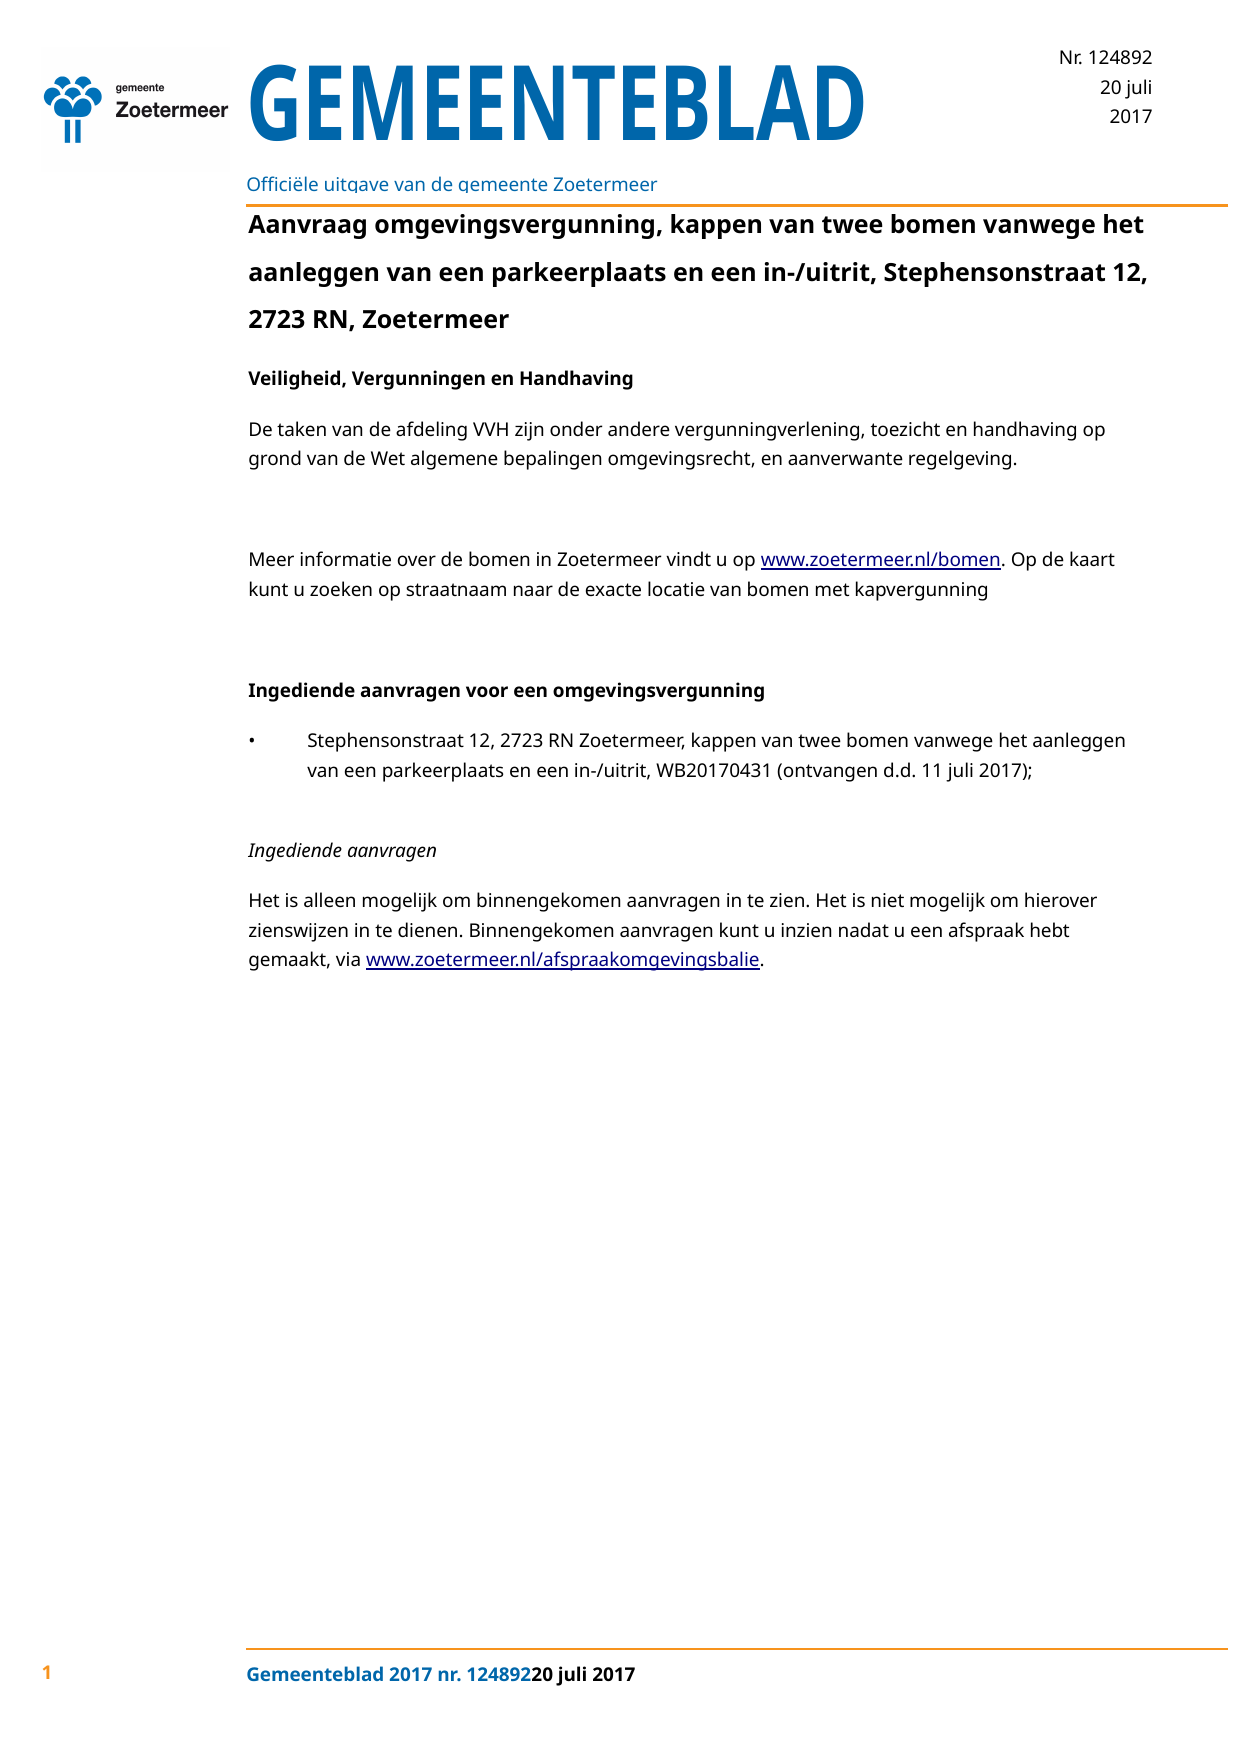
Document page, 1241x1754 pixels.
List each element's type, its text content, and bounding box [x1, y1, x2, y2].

text Aanvraag omgevingsvergunning, kappen van twee bomen vanwege het aanleggen van een parkeerplaats en een in-/uitrit, Stephensonstraat 12, 2723 RN, Zoetermeer [248, 207, 1152, 336]
text Meer informatie over de bomen in Zoetermeer vindt u op www.zoetermeer.nl/bomen. Op de kaart kunt u zoeken op straatnaam naar de exacte locatie van bomen met kapvergunning [248, 546, 1152, 602]
text De taken van de afdeling VVH zijn onder andere vergunningverlening, toezicht en handhaving op grond van de Wet algemene bepalingen omgevingsrecht, en aanverwante regelgeving. [248, 416, 1152, 471]
text Het is alleen mogelijk om binnengekomen aanvragen in te zien. Het is niet mogelijk om hierover zienswijzen in te dienen. Binnengekomen aanvragen kunt u inzien nadat u een afspraak hebt gemaakt, via www.zoetermeer.nl/afspraakomgevingsbalie. [248, 887, 1152, 972]
list Stephensonstraat 12, 2723 RN Zoetermeer, kappen van twee bomen vanwege het aanleggen van een parkeerplaats en een in-/uitrit, WB20170431 (ontvangen d.d. 11 juli 2017); [248, 727, 1152, 782]
text Veiligheid, Vergunningen en Handhaving [248, 366, 1152, 391]
text Ingediende aanvragen [248, 837, 1152, 862]
picture [41, 47, 231, 172]
text Ingediende aanvragen voor een omgevingsvergunning [248, 677, 1152, 702]
